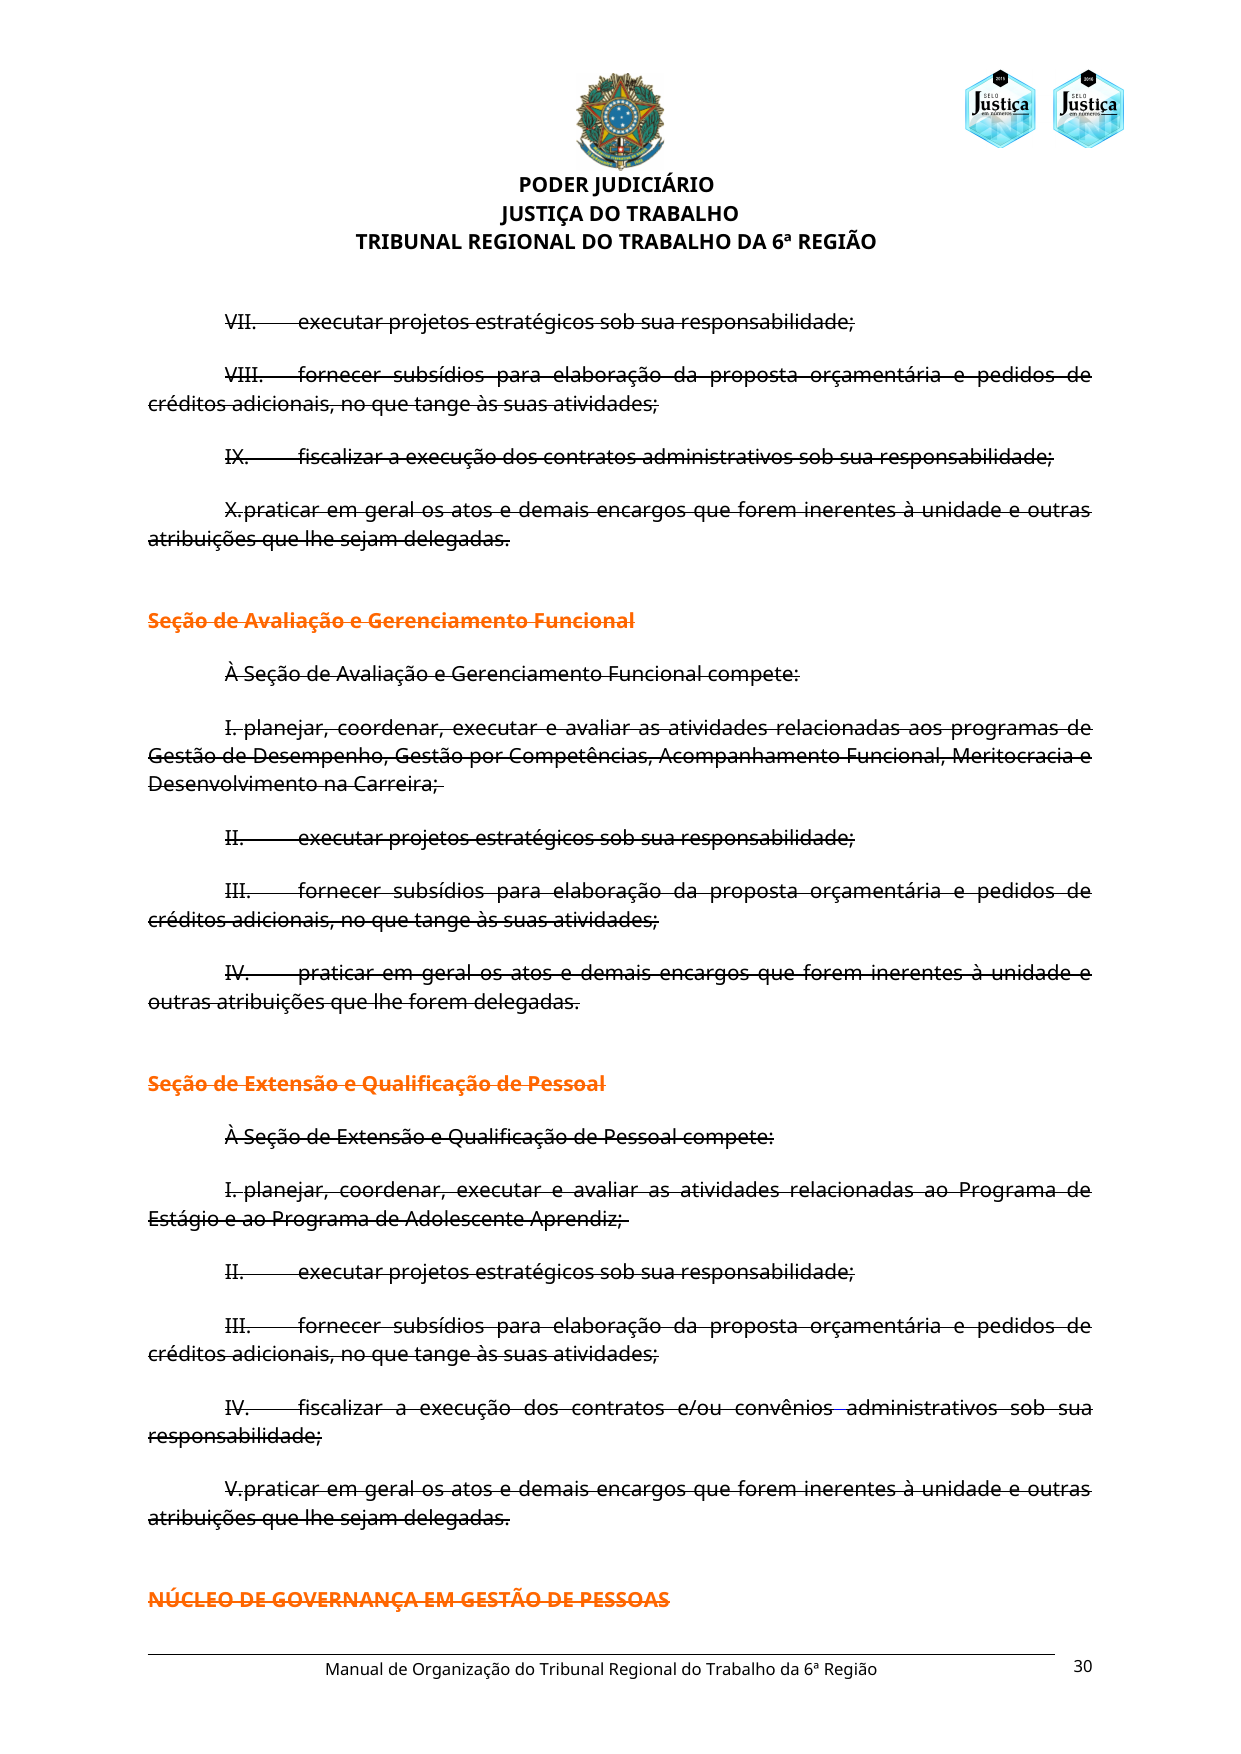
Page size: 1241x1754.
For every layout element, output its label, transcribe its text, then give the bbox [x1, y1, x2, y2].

list executar projetos estratégicos sob sua responsabilidade; [148, 823, 1092, 851]
list planejar, coordenar, executar e avaliar as atividades relacionadas ao Programa de Estágio e ao Programa de Adolescente Aprendiz; [148, 1176, 1092, 1232]
list fornecer subsídios para elaboração da proposta orçamentária e pedidos de créditos adicionais, no que tange às suas atividades; [148, 876, 1092, 933]
list fornecer subsídios para elaboração da proposta orçamentária e pedidos de créditos adicionais, no que tange às suas atividades; [148, 360, 1092, 417]
list fornecer subsídios para elaboração da proposta orçamentária e pedidos de créditos adicionais, no que tange às suas atividades; [148, 1311, 1092, 1368]
text Seção de Avaliação e Gerenciamento Funcional [148, 606, 1092, 634]
list executar projetos estratégicos sob sua responsabilidade; [148, 307, 1092, 335]
list planejar, coordenar, executar e avaliar as atividades relacionadas aos programas de Gestão de Desempenho, Gestão por Competências, Acompanhamento Funcional, Meritocracia e Desenvolvimento na Carreira; [148, 713, 1092, 757]
picture [964, 69, 1124, 148]
list executar projetos estratégicos sob sua responsabilidade; [148, 1257, 1092, 1286]
text À Seção de Extensão e Qualificação de Pessoal compete: [148, 1122, 1092, 1151]
list praticar em geral os atos e demais encargos que forem inerentes à unidade e outras atribuições que lhe sejam delegadas. [148, 1474, 1092, 1531]
picture [576, 73, 665, 171]
list planejar, coordenar, executar e avaliar as atividades relacionadas aos programas de Gestão de Desempenho, Gestão por Competências, Acompanhamento Funcional, Meritocracia e Desenvolvimento na Carreira; [148, 759, 1092, 798]
text Seção de Extensão e Qualificação de Pessoal [148, 1069, 1092, 1097]
list fiscalizar a execução dos contratos administrativos sob sua responsabilidade; [148, 442, 1092, 471]
list praticar em geral os atos e demais encargos que forem inerentes à unidade e outras atribuições que lhe sejam delegadas. [148, 496, 1092, 552]
text NÚCLEO DE GOVERNANÇA EM GESTÃO DE PESSOAS [148, 1585, 1092, 1613]
list fiscalizar a execução dos contratos e/ou convênios administrativos sob sua responsabilidade; [148, 1393, 1092, 1449]
text À Seção de Avaliação e Gerenciamento Funcional compete: [148, 659, 1092, 688]
list praticar em geral os atos e demais encargos que forem inerentes à unidade e outras atribuições que lhe forem delegadas. [148, 958, 1092, 1015]
